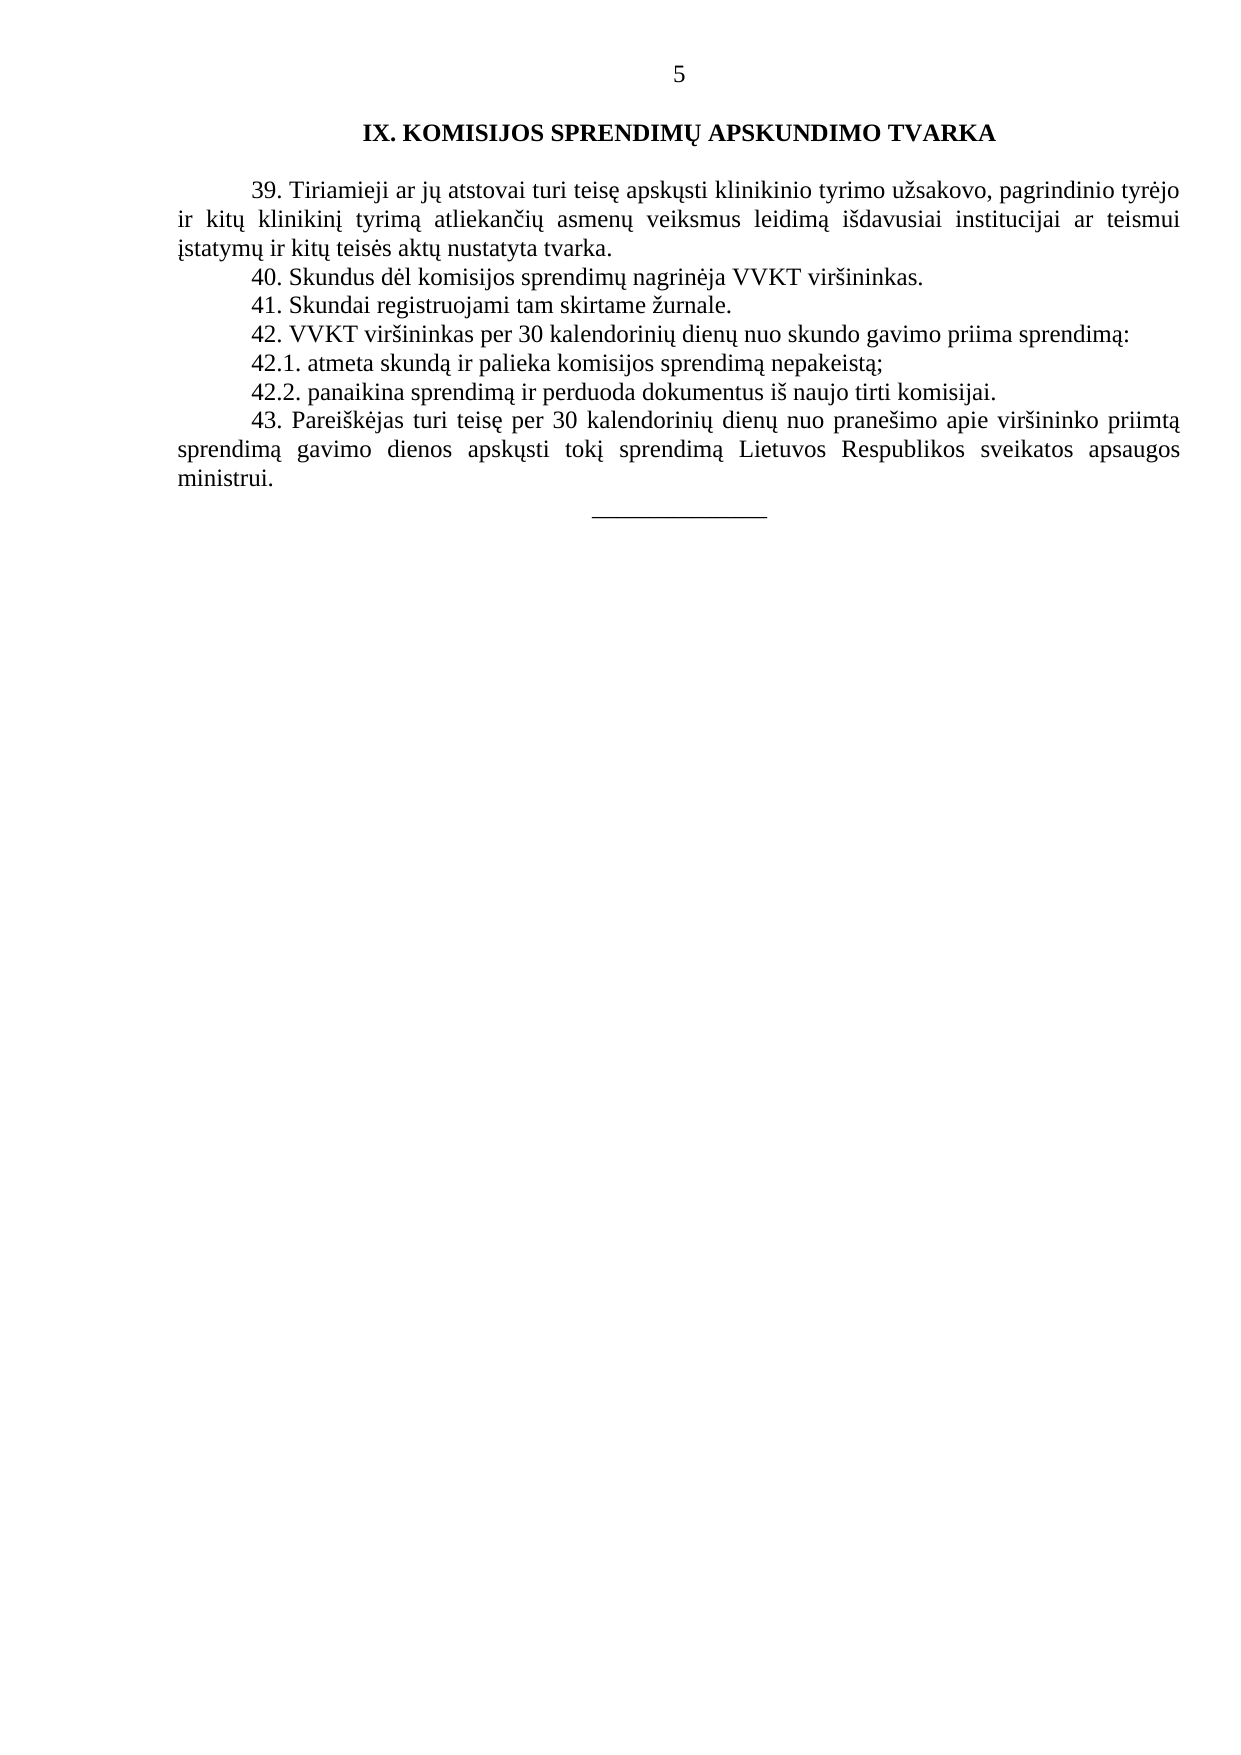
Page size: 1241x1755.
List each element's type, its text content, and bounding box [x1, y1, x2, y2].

text 40. Skundus dėl komisijos sprendimų nagrinėja VVKT viršininkas. [177, 262, 1181, 291]
text 43. Pareiškėjas turi teisę per 30 kalendorinių dienų nuo pranešimo apie viršininko priimtą sprendimą gavimo dienos apskųsti tokį sprendimą Lietuvos Respublikos sveikatos apsaugos ministrui. [177, 406, 1181, 492]
text 42.1. atmeta skundą ir palieka komisijos sprendimą nepakeistą; [177, 348, 1181, 377]
text 42.2. panaikina sprendimą ir perduoda dokumentus iš naujo tirti komisijai. [177, 377, 1181, 406]
text IX. KOMISIJOS SPRENDIMŲ APSKUNDIMO TVARKA [177, 118, 1181, 147]
text 41. Skundai registruojami tam skirtame žurnale. [177, 291, 1181, 319]
text ______________ [177, 492, 1181, 521]
text 42. VVKT viršininkas per 30 kalendorinių dienų nuo skundo gavimo priima sprendimą: [177, 319, 1181, 348]
text 39. Tiriamieji ar jų atstovai turi teisę apskųsti klinikinio tyrimo užsakovo, pagrindinio tyrėjo ir kitų klinikinį tyrimą atliekančių asmenų veiksmus leidimą išdavusiai institucijai ar teismui įstatymų ir kitų teisės aktų nustatyta tvarka. [177, 176, 1181, 262]
